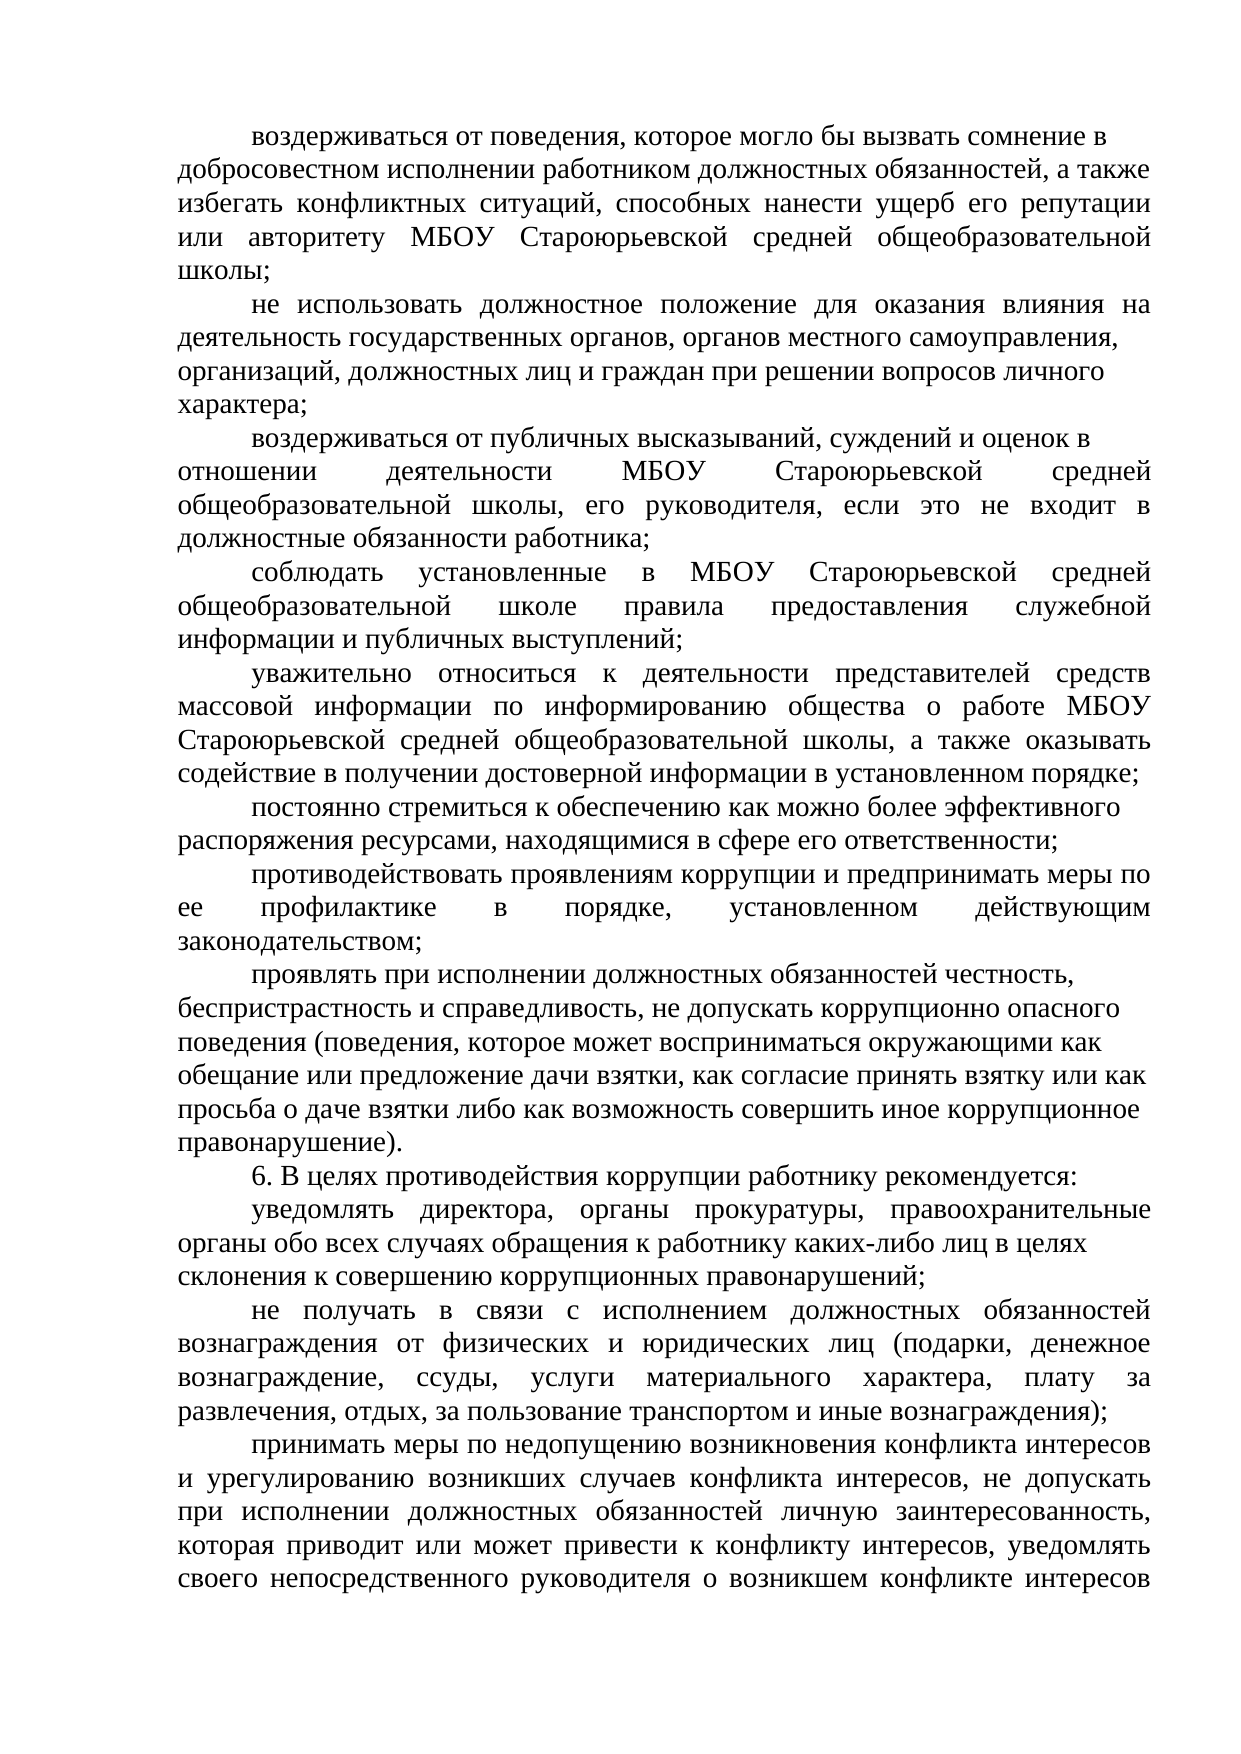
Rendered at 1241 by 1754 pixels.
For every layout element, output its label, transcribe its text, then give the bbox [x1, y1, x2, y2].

text организаций, должностных лиц и граждан при решении вопросов личного [177, 353, 1152, 386]
text отношении деятельности МБОУ Староюрьевской средней общеобразовательной школы, его руководителя, если это не входит в должностные обязанности работника; [177, 453, 1152, 554]
text уважительно относиться к деятельности представителей средств массовой информации по информированию общества о работе МБОУ Староюрьевской средней общеобразовательной школы, а также оказывать содействие в получении достоверной информации в установленном порядке; [177, 655, 1152, 789]
text добросовестном исполнении работником должностных обязанностей, а также [177, 152, 1152, 185]
text избегать конфликтных ситуаций, способных нанести ущерб его репутации или авторитету МБОУ Староюрьевской средней общеобразовательной школы; [177, 185, 1152, 286]
text воздерживаться от поведения, которое могло бы вызвать сомнение в [177, 118, 1152, 152]
text поведения (поведения, которое может восприниматься окружающими как [177, 1024, 1152, 1057]
text обещание или предложение дачи взятки, как согласие принять взятку или как [177, 1057, 1152, 1091]
text 6. В целях противодействия коррупции работнику рекомендуется: [177, 1158, 1152, 1191]
text соблюдать установленные в МБОУ Староюрьевской средней общеобразовательной школе правила предоставления служебной информации и публичных выступлений; [177, 554, 1152, 655]
text противодействовать проявлениям коррупции и предпринимать меры по ее профилактике в порядке, установленном действующим законодательством; [177, 856, 1152, 957]
text воздерживаться от публичных высказываний, суждений и оценок в [177, 420, 1152, 453]
text не использовать должностное положение для оказания влияния на деятельность государственных органов, органов местного самоуправления, [177, 286, 1152, 353]
text проявлять при исполнении должностных обязанностей честность, [177, 957, 1152, 990]
text характера; [177, 386, 1152, 420]
text беспристрастность и справедливость, не допускать коррупционно опасного [177, 990, 1152, 1024]
text правонарушение). [177, 1124, 1152, 1158]
text просьба о даче взятки либо как возможность совершить иное коррупционное [177, 1091, 1152, 1124]
text принимать меры по недопущению возникновения конфликта интересов и урегулированию возникших случаев конфликта интересов, не допускать при исполнении должностных обязанностей личную заинтересованность, которая приводит или может привести к конфликту интересов, уведомлять своего непосредственного руководителя о возникшем конфликте интересов [177, 1426, 1152, 1594]
text склонения к совершению коррупционных правонарушений; [177, 1258, 1152, 1292]
text постоянно стремиться к обеспечению как можно более эффективного [177, 789, 1152, 822]
text не получать в связи с исполнением должностных обязанностей вознаграждения от физических и юридических лиц (подарки, денежное вознаграждение, ссуды, услуги материального характера, плату за развлечения, отдых, за пользование транспортом и иные вознаграждения); [177, 1292, 1152, 1426]
text распоряжения ресурсами, находящимися в сфере его ответственности; [177, 822, 1152, 856]
text уведомлять директора, органы прокуратуры, правоохранительные органы обо всех случаях обращения к работнику каких-либо лиц в целях [177, 1191, 1152, 1258]
